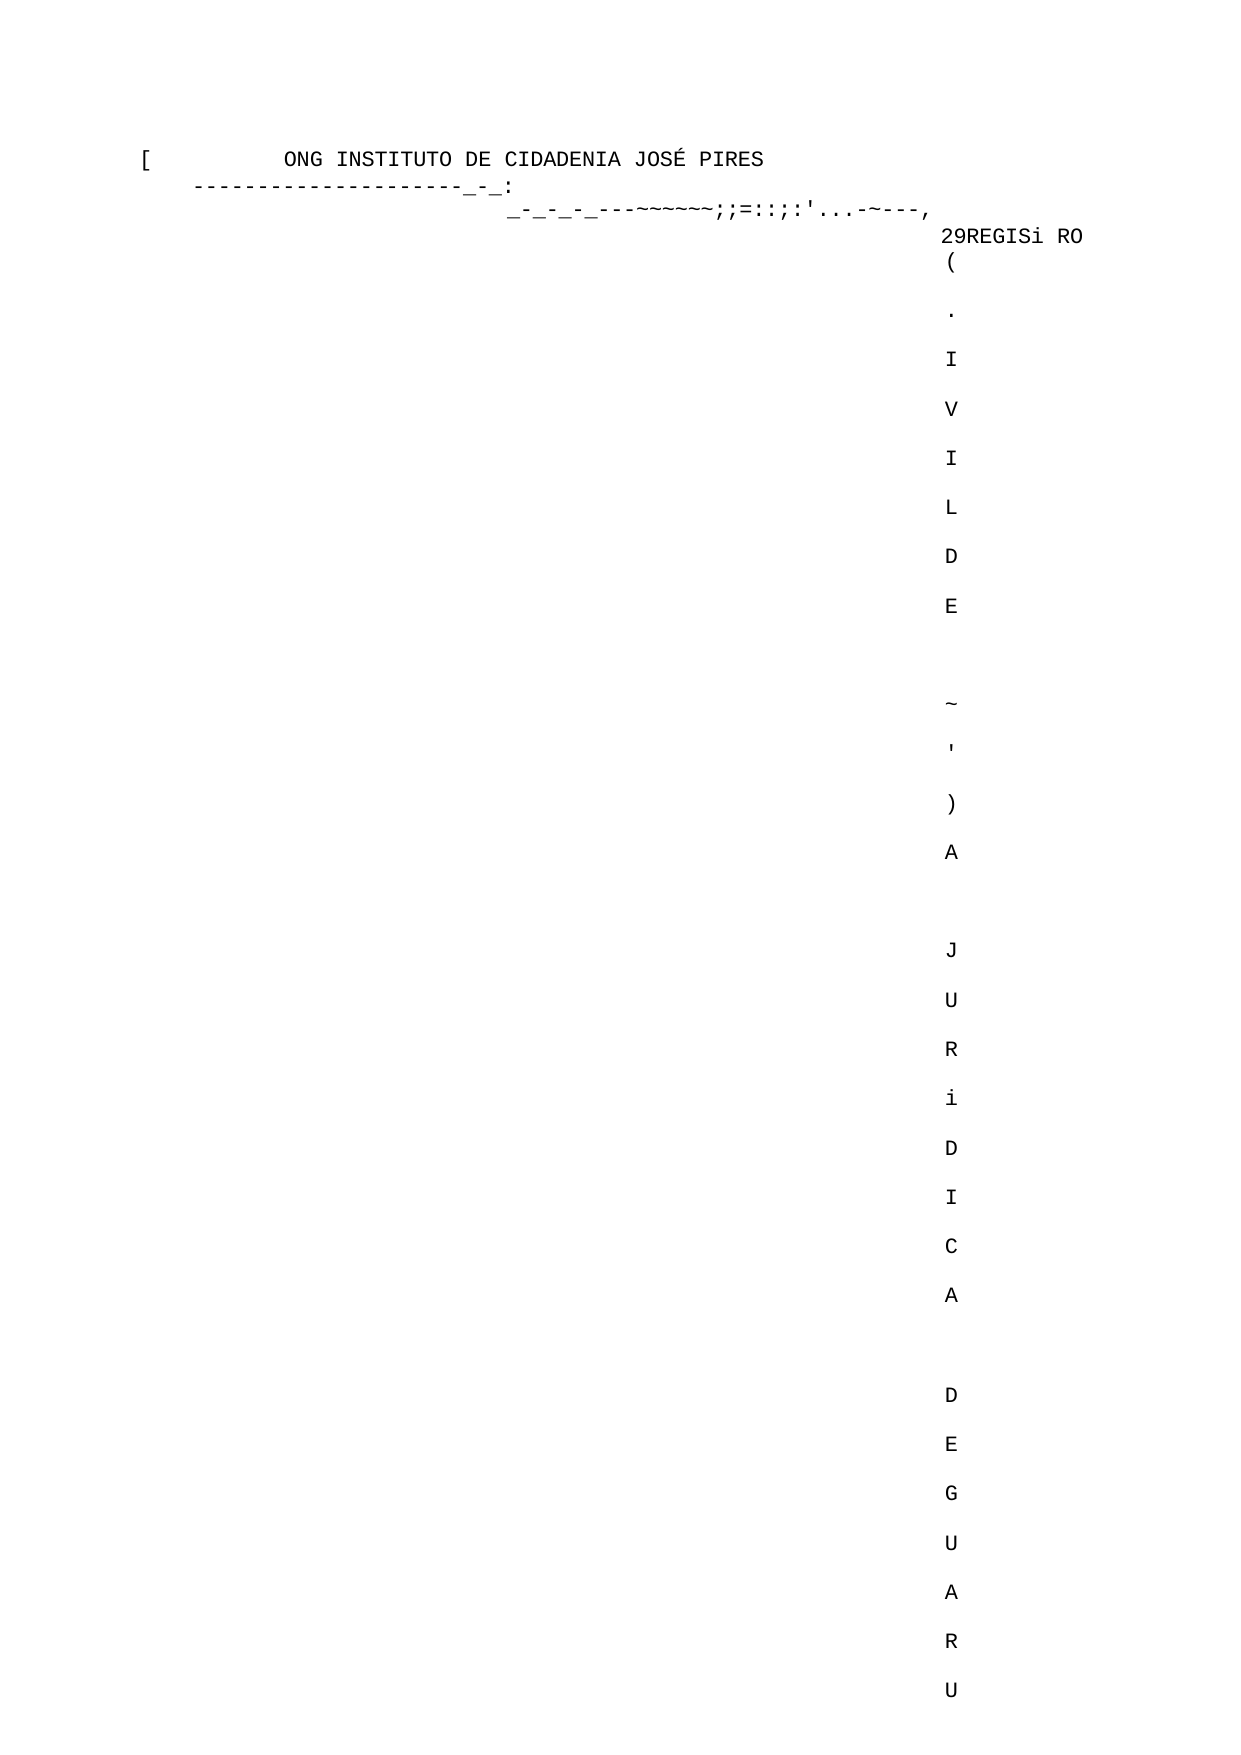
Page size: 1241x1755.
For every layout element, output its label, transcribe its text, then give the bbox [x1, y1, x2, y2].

text 29REGISi RO [942, 225, 1109, 250]
text _-_-_-_---~~~~~~;;=::;:'...-~---, [507, 198, 940, 223]
text ---------------------_-_: [192, 173, 940, 198]
text [ ONG INSTITUTO DE CIDADENIA JOSÉ PIRES [139, 146, 940, 173]
